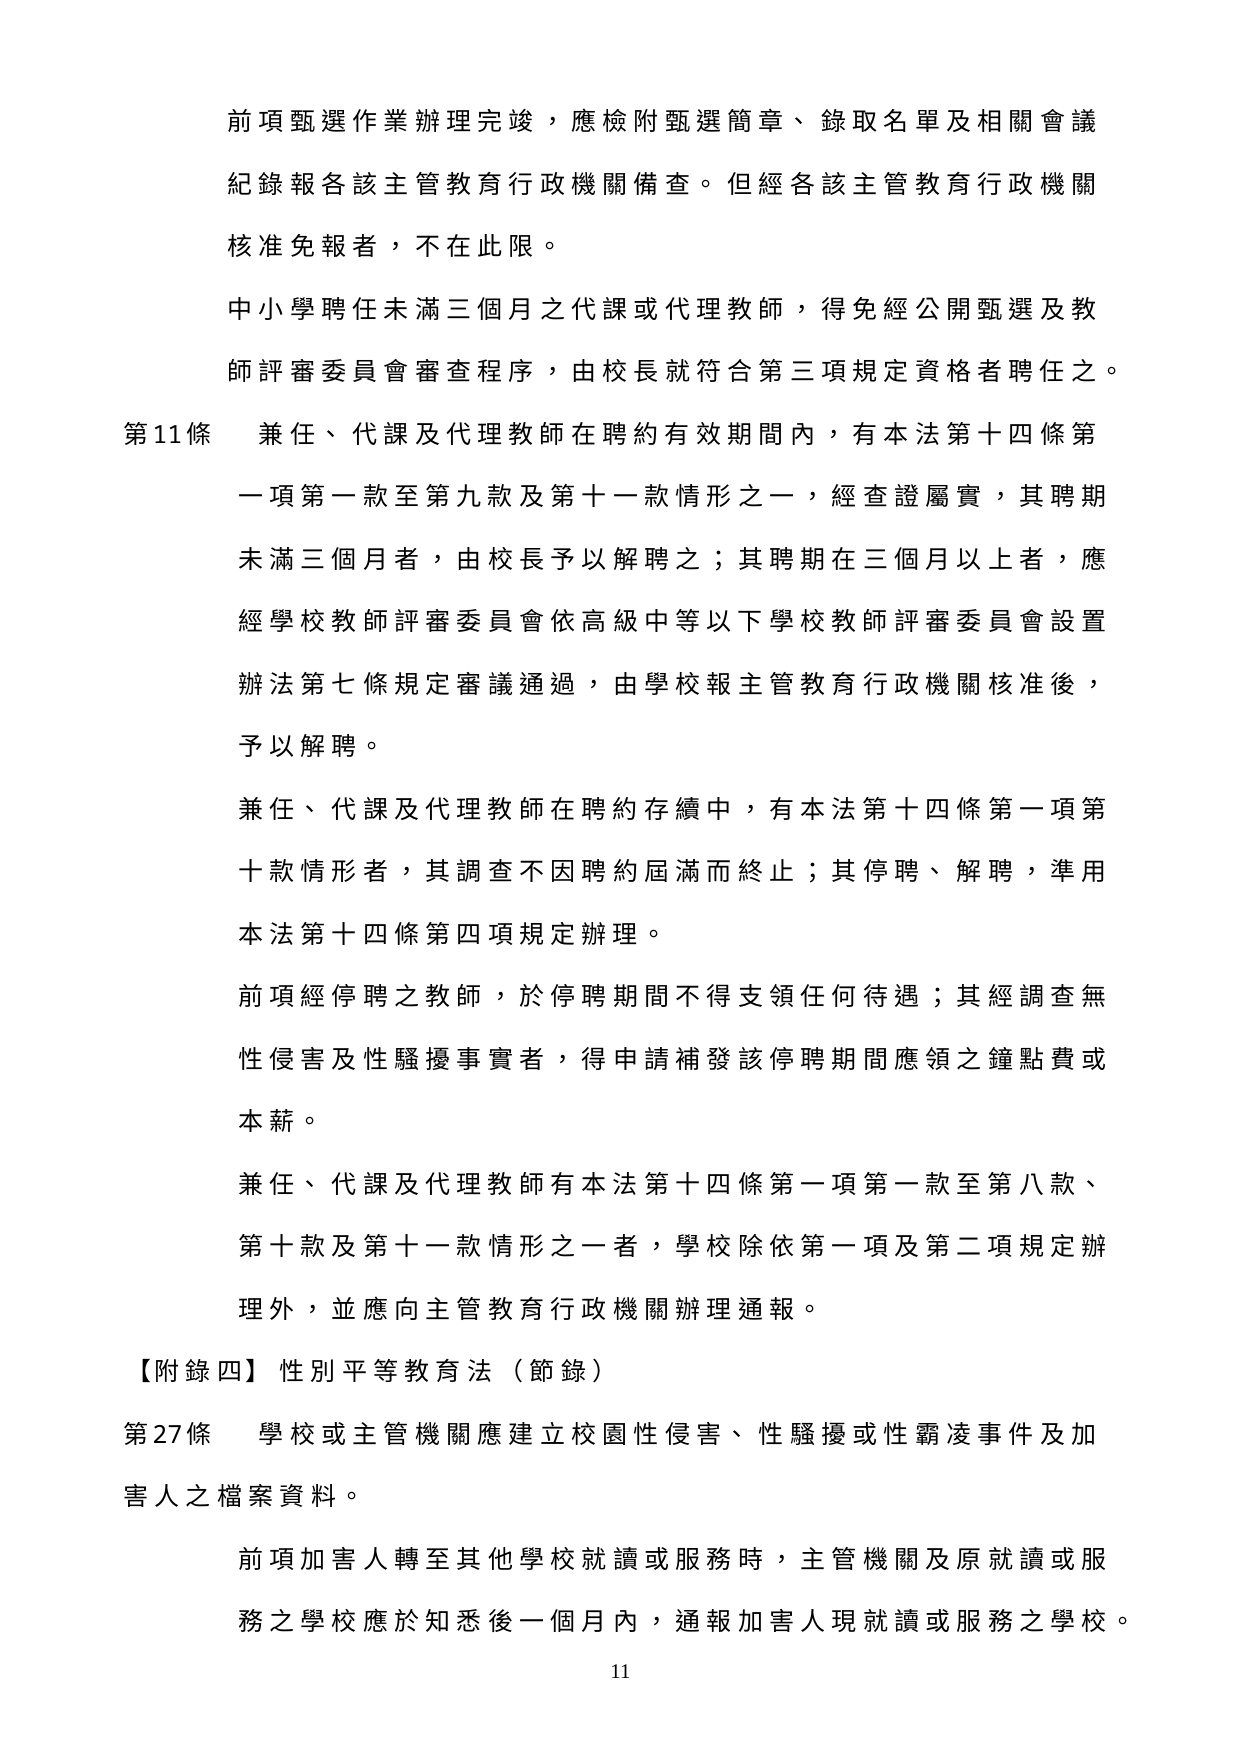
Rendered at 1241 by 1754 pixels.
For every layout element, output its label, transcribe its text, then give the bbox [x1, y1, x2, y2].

text 兼任、代課及代理教師在聘約存續中，有本法第十四條第一項第十款情形者，其調查不因聘約屆滿而終止；其停聘、解聘，準用本法第十四條第四項規定辦理。 [233, 766, 1120, 953]
text 【附錄四】性別平等教育法（節錄） [120, 1328, 1120, 1391]
text 兼任、代課及代理教師有本法第十四條第一項第一款至第八款、第十款及第十一款情形之一者，學校除依第一項及第二項規定辦理外，並應向主管教育行政機關辦理通報。 [233, 1141, 1120, 1328]
text 第27條 學校或主管機關應建立校園性侵害、性騷擾或性霸凌事件及加害人之檔案資料。 [120, 1391, 1120, 1516]
text 中小學聘任未滿三個月之代課或代理教師，得免經公開甄選及教師評審委員會審查程序，由校長就符合第三項規定資格者聘任之。 [220, 266, 1120, 391]
text 前項經停聘之教師，於停聘期間不得支領任何待遇；其經調查無性侵害及性騷擾事實者，得申請補發該停聘期間應領之鐘點費或本薪。 [233, 953, 1120, 1141]
text 第11條 兼任、代課及代理教師在聘約有效期間內，有本法第十四條第一項第一款至第九款及第十一款情形之一，經查證屬實，其聘期未滿三個月者，由校長予以解聘之；其聘期在三個月以上者，應經學校教師評審委員會依高級中等以下學校教師評審委員會設置辦法第七條規定審議通過，由學校報主管教育行政機關核准後，予以解聘。 [120, 391, 1120, 766]
text 前項加害人轉至其他學校就讀或服務時，主管機關及原就讀或服務之學校應於知悉後一個月內，通報加害人現就讀或服務之學校。 [233, 1516, 1120, 1641]
text 前項甄選作業辦理完竣，應檢附甄選簡章、錄取名單及相關會議紀錄報各該主管教育行政機關備查。但經各該主管教育行政機關核准免報者，不在此限。 [220, 78, 1120, 266]
